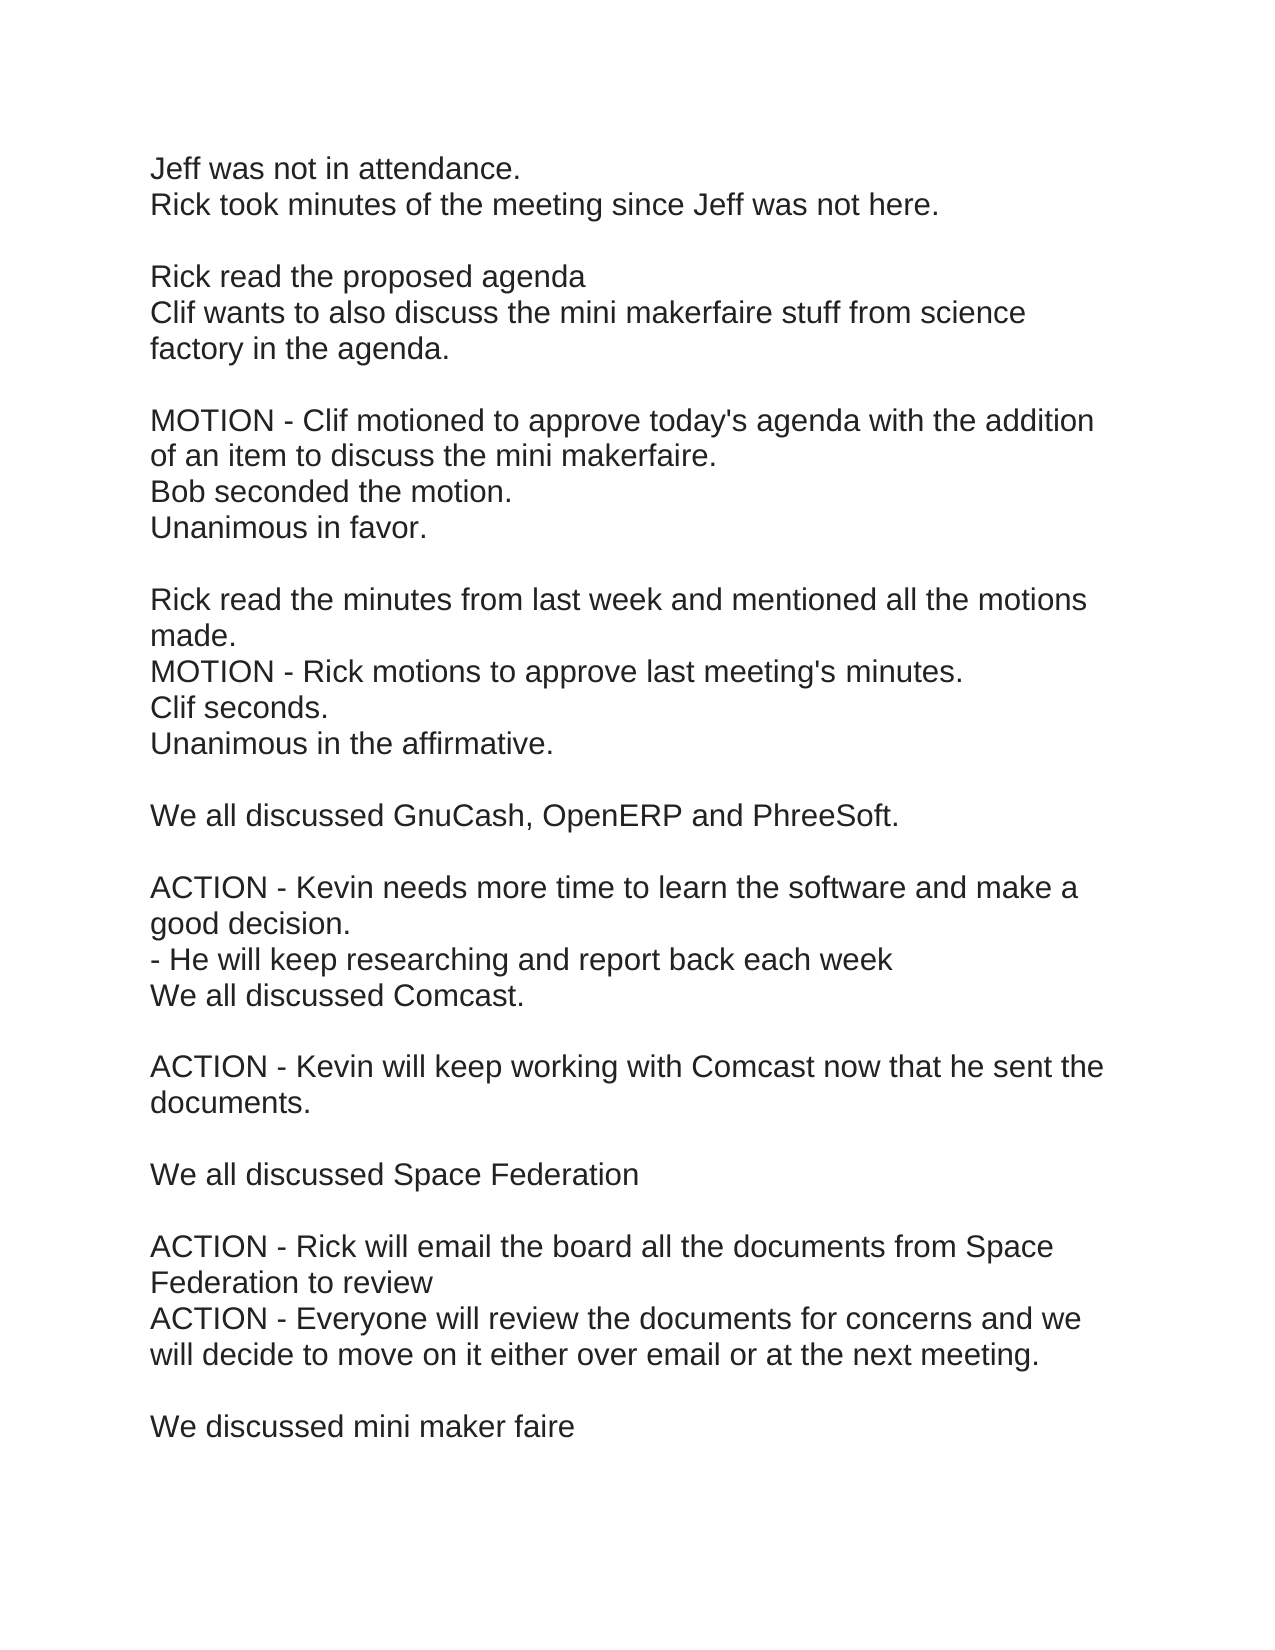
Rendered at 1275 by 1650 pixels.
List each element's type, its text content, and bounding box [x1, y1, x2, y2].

text Bob seconded the motion. [150, 473, 1125, 509]
text ACTION - Kevin will keep working with Comcast now that he sent the documents. [150, 1048, 1125, 1120]
text Rick read the proposed agenda [150, 258, 1125, 294]
text We all discussed GnuCash, OpenERP and PhreeSoft. [150, 797, 1125, 833]
text Unanimous in favor. [150, 509, 1125, 545]
text We discussed mini maker faire [150, 1408, 1125, 1444]
text ACTION - Kevin needs more time to learn the software and make a good decision. [150, 869, 1125, 941]
text Clif seconds. [150, 689, 1125, 725]
text ACTION - Everyone will review the documents for concerns and we will decide to move on it either over email or at the next meeting. [150, 1300, 1125, 1372]
text Unanimous in the affirmative. [150, 725, 1125, 761]
text MOTION - Clif motioned to approve today's agenda with the addition of an item to discuss the mini makerfaire. [150, 402, 1125, 473]
text Clif wants to also discuss the mini makerfaire stuff from science factory in the agenda. [150, 294, 1125, 366]
text We all discussed Space Federation [150, 1156, 1125, 1192]
text ACTION - Rick will email the board all the documents from Space Federation to review [150, 1228, 1125, 1300]
text Rick took minutes of the meeting since Jeff was not here. [150, 186, 1125, 222]
text MOTION - Rick motions to approve last meeting's minutes. [150, 653, 1125, 689]
text - He will keep researching and report back each week [150, 941, 1125, 977]
text Jeff was not in attendance. [150, 150, 1125, 186]
text Rick read the minutes from last week and mentioned all the motions made. [150, 581, 1125, 653]
text We all discussed Comcast. [150, 977, 1125, 1012]
